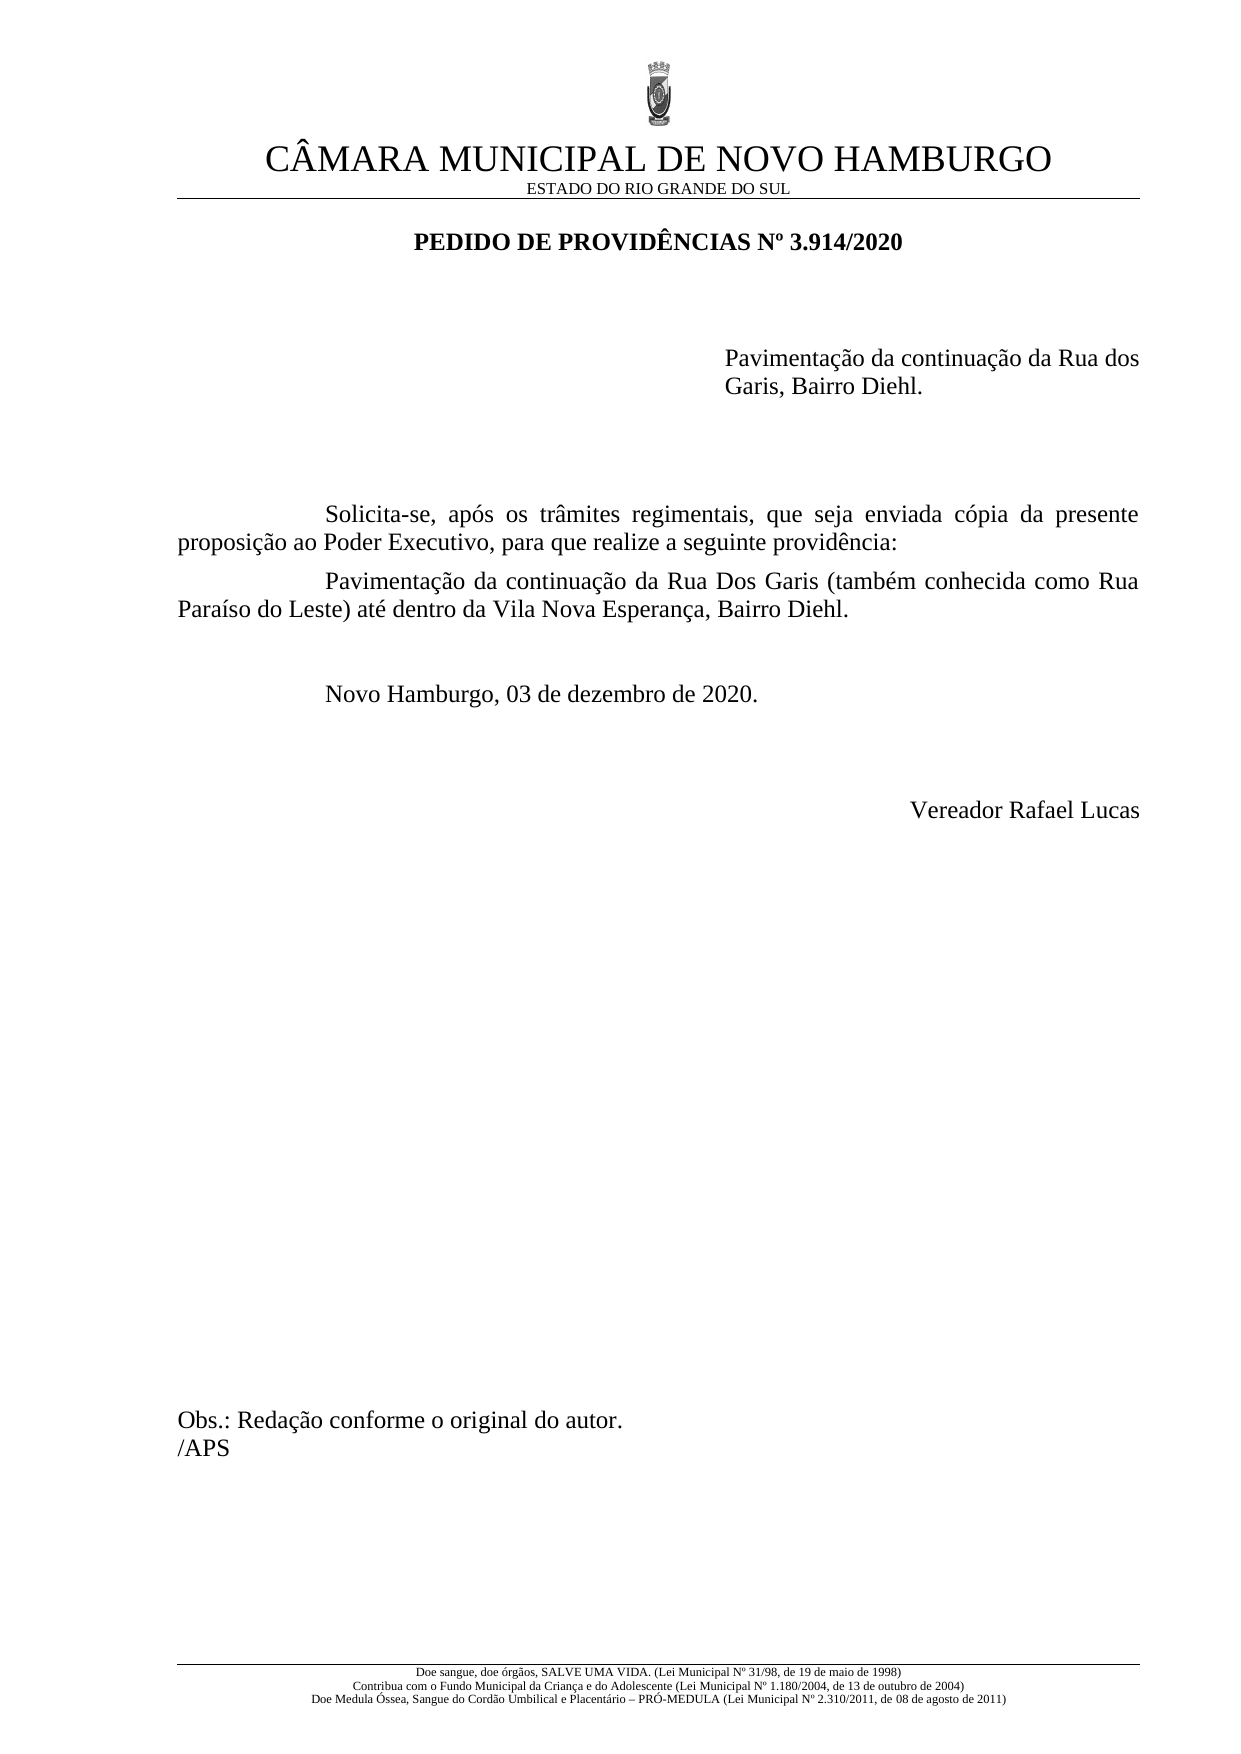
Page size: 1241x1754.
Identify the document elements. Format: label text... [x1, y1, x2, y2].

text Obs.: Redação conforme o original do autor. [177, 1406, 1140, 1434]
text Pavimentação da continuação da Rua Dos Garis (também conhecida como Rua Paraíso do Leste) até dentro da Vila Nova Esperança, Bairro Diehl. [177, 567, 1140, 623]
list Pavimentação da continuação da Rua dos Garis, Bairro Diehl. [687, 344, 1140, 400]
text Solicita-se, após os trâmites regimentais, que seja enviada cópia da presente proposição ao Poder Executivo, para que realize a seguinte providência: [177, 500, 1140, 556]
text Vereador Rafael Lucas [649, 796, 1140, 824]
text PEDIDO DE PROVIDÊNCIAS Nº 3.914/2020 [177, 228, 1140, 256]
text /APS [177, 1434, 1140, 1461]
text Novo Hamburgo, 03 de dezembro de 2020. [177, 680, 1140, 708]
